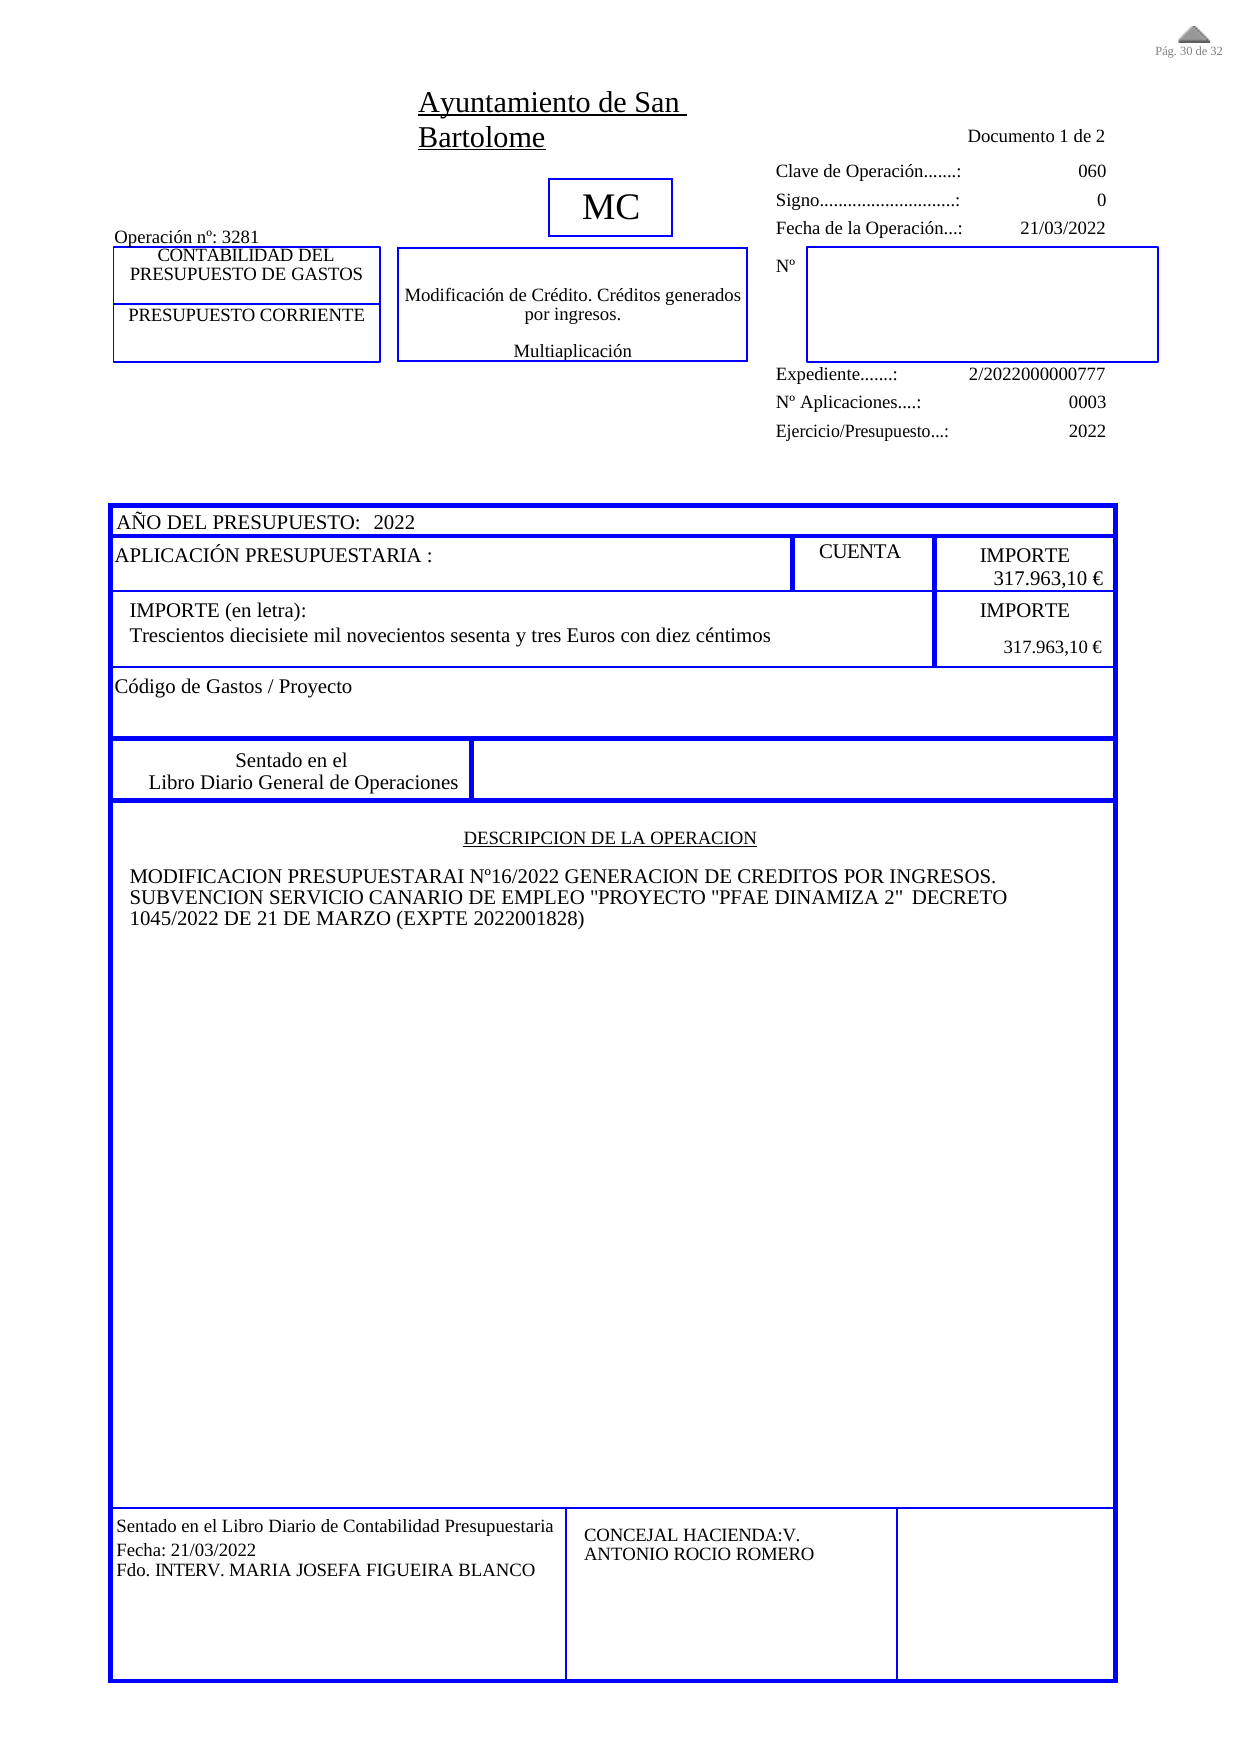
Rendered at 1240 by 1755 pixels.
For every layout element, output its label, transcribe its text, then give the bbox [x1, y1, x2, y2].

table_cell IMPORTE 317.963,10 € [937, 592, 1113, 666]
text [399, 249, 746, 341]
text Documento 1 de 2 [967, 124, 1106, 146]
subtitle Ayuntamiento de San Bartolome [418, 84, 812, 153]
table_cell [474, 741, 1113, 798]
text Signo.............................: 0 [776, 189, 1235, 210]
table_cell APLICACIÓN PRESUPUESTARIA : [113, 538, 790, 590]
text Clave de Operación.......: 060 [776, 160, 1235, 182]
table_cell IMPORTE (en letra): Trescientos diecisiete mil novecientos sesenta y tres Euros con diez céntimos [113, 592, 932, 666]
table_cell DESCRIPCION DE LA OPERACION MODIFICACION PRESUPUESTARAI Nº16/2022 GENERACION DE CREDITOS POR INGRESOS. SUBVENCION SERVICIO CANARIO DE EMPLEO "PROYECTO "PFAE DINAMIZA 2" DECRETO 1045/2022 DE 21 DE MARZO (EXPTE 2022001828) [113, 803, 1113, 1507]
text Fecha de la Operación...: 21/03/2022 [776, 217, 1235, 238]
table_cell Sentado en el Libro Diario General de Operaciones [113, 741, 469, 798]
text Ejercicio/Presupuesto...: 2022 [776, 419, 1235, 441]
table_cell CONCEJAL HACIENDA:V. ANTONIO ROCIO ROMERO [567, 1509, 896, 1679]
text Pág. 30 de 32 [1155, 44, 1235, 58]
text MC [582, 184, 671, 228]
table_cell CUENTA [795, 538, 932, 590]
text Multiaplicación [399, 341, 746, 360]
table_cell Código de Gastos / Proyecto [113, 668, 1113, 736]
table_cell [898, 1509, 1113, 1679]
table_cell IMPORTE 317.963,10 € [937, 538, 1113, 590]
text [550, 180, 671, 235]
text Nº Expediente.......: 2/2022000000777 Nº Aplicaciones....: 0003 [776, 248, 1107, 413]
text Modificación de Crédito. Créditos generados por ingresos. [403, 286, 742, 324]
table_header AÑO DEL PRESUPUESTO: 2022 [113, 508, 1113, 533]
picture [1177, 26, 1211, 43]
table_cell Sentado en el Libro Diario de Contabilidad Presupuestaria Fecha: 21/03/2022 Fdo. INTERV. MARIA JOSEFA FIGUEIRA BLANCO [113, 1509, 565, 1679]
